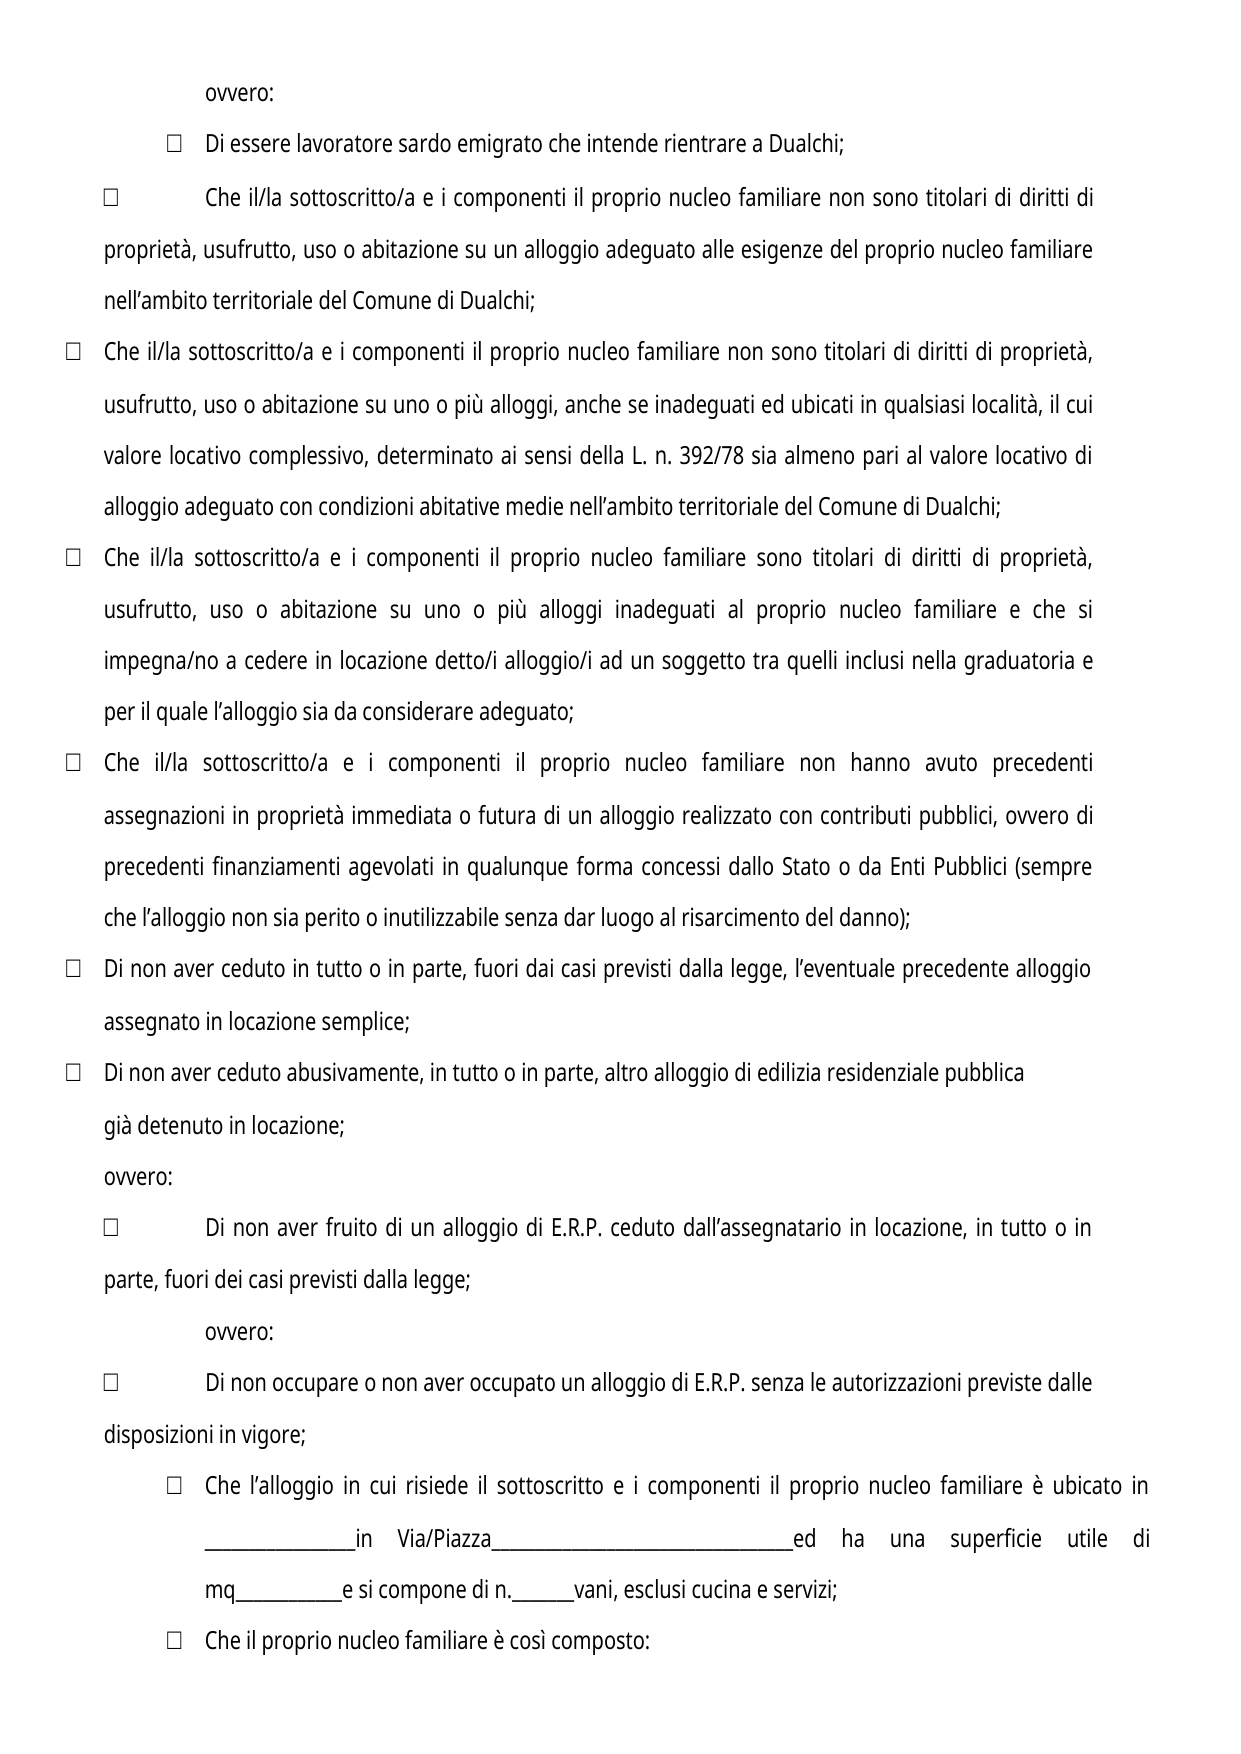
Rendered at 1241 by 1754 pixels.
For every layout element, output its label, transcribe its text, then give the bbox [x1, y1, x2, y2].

list Di essere lavoratore sardo emigrato che intende rientrare a Dualchi; [167, 126, 1151, 162]
list Che il/la sottoscritto/a e i componenti il proprio nucleo familiare non sono titolari di diritti di proprietà, usufrutto, uso o abitazione su uno o più alloggi, anche se inadeguati ed ubicati in qualsiasi località, il cui valore locativo complessivo, determinato ai sensi della L. n. 392/78 sia almeno pari al valore locativo di alloggio adeguato con condizioni abitative medie nell’ambito territoriale del Comune di Dualchi; [66, 334, 1095, 522]
text ovvero: [103, 1158, 1094, 1193]
text ovvero: [204, 1313, 1094, 1347]
list Che il proprio nucleo familiare è così composto: [167, 1622, 1151, 1658]
list Che il/la sottoscritto/a e i componenti il proprio nucleo familiare non hanno avuto precedenti assegnazioni in proprietà immediata o futura di un alloggio realizzato con contributi pubblici, ovvero di precedenti finanziamenti agevolati in qualunque forma concessi dallo Stato o da Enti Pubblici (sempre che l’alloggio non sia perito o inutilizzabile senza dar luogo al risarcimento del danno); [66, 745, 1095, 934]
list Che il/la sottoscritto/a e i componenti il proprio nucleo familiare non sono titolari di diritti di proprietà, usufrutto, uso o abitazione su un alloggio adeguato alle esigenze del proprio nucleo familiare nell’ambito territoriale del Comune di Dualchi; [103, 179, 1095, 317]
text già detenuto in locazione; [103, 1107, 1154, 1142]
list Di non aver ceduto in tutto o in parte, fuori dai casi previsti dalla legge, l’eventuale precedente alloggio assegnato in locazione semplice; [66, 951, 1094, 1037]
list Che il/la sottoscritto/a e i componenti il proprio nucleo familiare sono titolari di diritti di proprietà, usufrutto, uso o abitazione su uno o più alloggi inadeguati al proprio nucleo familiare e che si impegna/no a cedere in locazione detto/i alloggio/i ad un soggetto tra quelli inclusi nella graduatoria e per il quale l’alloggio sia da considerare adeguato; [66, 539, 1095, 728]
list Di non occupare o non aver occupato un alloggio di E.R.P. senza le autorizzazioni previste dalle disposizioni in vigore; [103, 1364, 1094, 1451]
list Di non aver ceduto abusivamente, in tutto o in parte, altro alloggio di edilizia residenziale pubblica [66, 1054, 1154, 1090]
list Che l’alloggio in cui risiede il sottoscritto e i componenti il proprio nucleo familiare è ubicato in _________________in Via/Piazza__________________________________ed ha una superficie utile di mq____________e si compone di n._______vani, esclusi cucina e servizi; [167, 1468, 1151, 1605]
text ovvero: [205, 75, 1151, 109]
list Di non aver fruito di un alloggio di E.R.P. ceduto dall’assegnatario in locazione, in tutto o in parte, fuori dei casi previsti dalla legge; [103, 1209, 1094, 1296]
